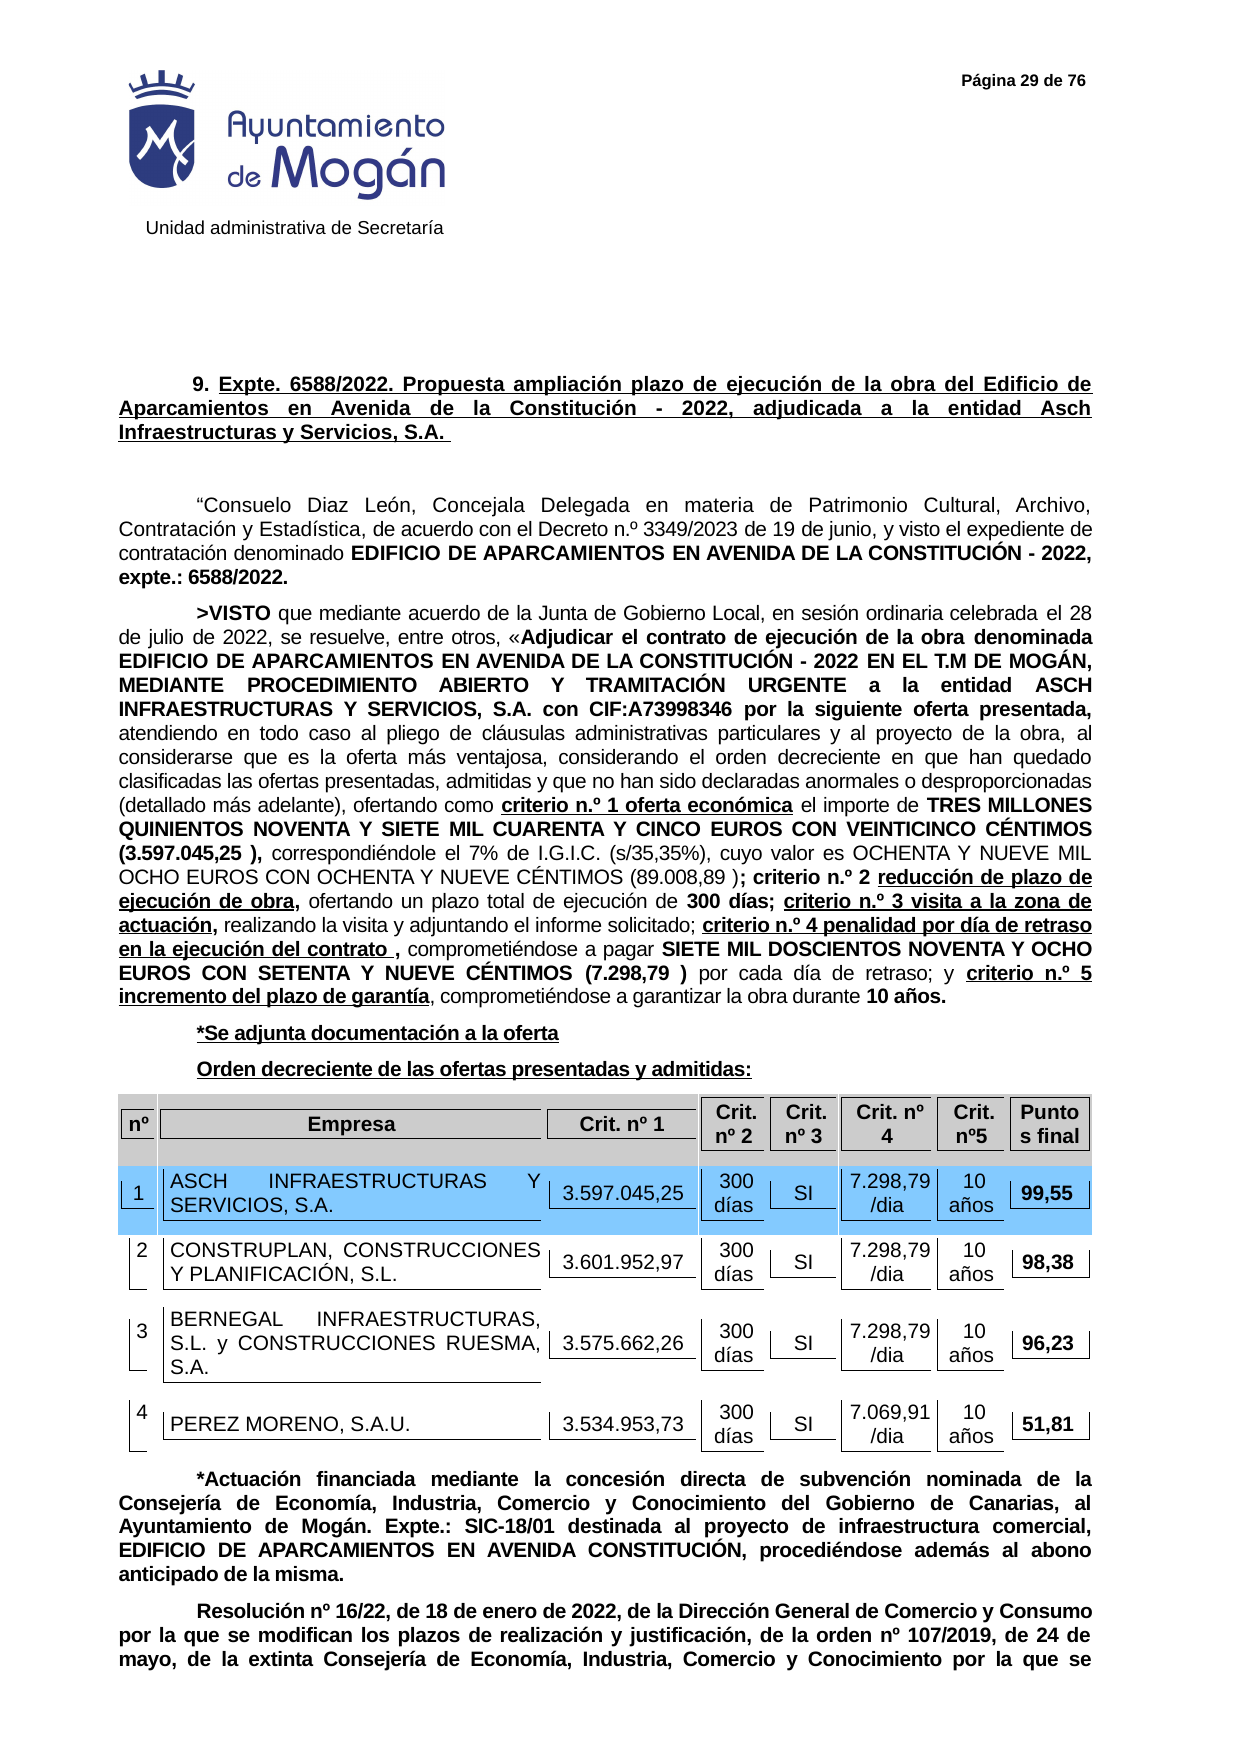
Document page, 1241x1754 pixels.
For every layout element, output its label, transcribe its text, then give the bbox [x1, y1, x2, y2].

table_cell SI [767, 1166, 838, 1235]
table_header Crit. nº 2 [699, 1094, 767, 1166]
table_cell 96,23 [1007, 1304, 1092, 1397]
table_cell 1 [118, 1166, 157, 1235]
table_cell CONSTRUPLAN, CONSTRUCCIONES Y PLANIFICACIÓN, S.L. [158, 1235, 544, 1304]
table_header nº [118, 1094, 157, 1166]
table_cell 10 años [934, 1166, 1007, 1235]
table_cell 10 años [934, 1304, 1007, 1397]
table_cell 3.534.953,73 [544, 1397, 698, 1466]
text “Consuelo Diaz León, Concejala Delegada en materia de Patrimonio Cultural, Archivo, Contratación y Estadística, de acuerdo con el Decreto n.º 3349/2023 de 19 de junio, y visto el expediente de contratación denominado EDIFICIO DE APARCAMIENTOS EN AVENIDA DE LA CONSTITUCIÓN - 2022, expte.: 6588/2022. [118, 493, 1092, 588]
table_cell 3.601.952,97 [544, 1235, 698, 1304]
text Orden decreciente de las ofertas presentadas y admitidas: [118, 1057, 1092, 1081]
table_header Empresa [158, 1094, 544, 1166]
text *Actuación financiada mediante la concesión directa de subvención nominada de la Consejería de Economía, Industria, Comercio y Conocimiento del Gobierno de Canarias, al Ayuntamiento de Mogán. Expte.: SIC-18/01 destinada al proyecto de infraestructura comercial, EDIFICIO DE APARCAMIENTOS EN AVENIDA CONSTITUCIÓN, procediéndose además al abono anticipado de la misma. [118, 1466, 1092, 1586]
table_cell 98,38 [1007, 1235, 1092, 1304]
picture [128, 70, 445, 206]
table_cell 10 años [934, 1235, 1007, 1304]
text *Se adjunta documentación a la oferta [118, 1021, 1092, 1045]
table_cell 3.597.045,25 [544, 1166, 698, 1235]
table_cell 51,81 [1007, 1397, 1092, 1466]
table_cell BERNEGAL INFRAESTRUCTURAS, S.L. y CONSTRUCCIONES RUESMA, S.A. [158, 1304, 544, 1397]
table_header Crit. nº 4 [839, 1094, 934, 1166]
table_header Crit. nº 1 [544, 1094, 698, 1166]
table_cell SI [767, 1397, 838, 1466]
text 9. Expte. 6588/2022. Propuesta ampliación plazo de ejecución de la obra del Edificio de Aparcamientos en Avenida de la Constitución - 2022, adjudicada a la entidad Asch [118, 372, 1092, 417]
table_cell 7.298,79 /dia [839, 1235, 934, 1304]
table_cell 3.575.662,26 [544, 1304, 698, 1397]
table_cell 99,55 [1007, 1166, 1092, 1235]
table_cell 7.298,79 /dia [839, 1304, 934, 1397]
table_cell 300 días [699, 1397, 767, 1466]
table_cell ASCH INFRAESTRUCTURAS Y SERVICIOS, S.A. [158, 1166, 544, 1235]
table_cell 3 [118, 1304, 157, 1397]
table_cell SI [767, 1235, 838, 1304]
table_cell 300 días [699, 1235, 767, 1304]
table_cell 10 años [934, 1397, 1007, 1466]
table_header Crit. nº5 [934, 1094, 1007, 1166]
table_cell 4 [118, 1397, 157, 1466]
table_header Crit. nº 3 [767, 1094, 838, 1166]
table_header Puntos final [1007, 1094, 1092, 1166]
table_cell SI [767, 1304, 838, 1397]
table_cell 2 [118, 1235, 157, 1304]
table_cell PEREZ MORENO, S.A.U. [158, 1397, 544, 1466]
table_cell 300 días [699, 1304, 767, 1397]
text Infraestructuras y Servicios, S.A. [118, 418, 1092, 444]
text Resolución nº 16/22, de 18 de enero de 2022, de la Dirección General de Comercio y Consumo por la que se modifican los plazos de realización y justificación, de la orden nº 107/2019, de 24 de mayo, de la extinta Consejería de Economía, Industria, Comercio y Conocimiento por la que se [118, 1599, 1092, 1671]
table_cell 300 días [699, 1166, 767, 1235]
table_cell 7.069,91 /dia [839, 1397, 934, 1466]
text >VISTO que mediante acuerdo de la Junta de Gobierno Local, en sesión ordinaria celebrada el 28 de julio de 2022, se resuelve, entre otros, «Adjudicar el contrato de ejecución de la obra denominada EDIFICIO DE APARCAMIENTOS EN AVENIDA DE LA CONSTITUCIÓN - 2022 EN EL T.M DE MOGÁN, MEDIANTE PROCEDIMIENTO ABIERTO Y TRAMITACIÓN URGENTE a la entidad ASCH INFRAESTRUCTURAS Y SERVICIOS, S.A. con CIF:A73998346 por la siguiente oferta presentada, atendiendo en todo caso al pliego de cláusulas administrativas particulares y al proyecto de la obra, al considerarse que es la oferta más ventajosa, considerando el orden decreciente en que han quedado clasificadas las ofertas presentadas, admitidas y que no han sido declaradas anormales o desproporcionadas (detallado más adelante), ofertando como criterio n.º 1 oferta económica el importe de TRES MILLONES QUINIENTOS NOVENTA Y SIETE MIL CUARENTA Y CINCO EUROS CON VEINTICINCO CÉNTIMOS (3.597.045,25 ), correspondiéndole el 7% de I.G.I.C. (s/35,35%), cuyo valor es OCHENTA Y NUEVE MIL OCHO EUROS CON OCHENTA Y NUEVE CÉNTIMOS (89.008,89 ); criterio n.º 2 reducción de plazo de ejecución de obra, ofertando un plazo total de ejecución de 300 días; criterio n.º 3 visita a la zona de actuación, realizando la visita y adjuntando el informe solicitado; criterio n.º 4 penalidad por día de retraso en la ejecución del contrato , comprometiéndose a pagar SIETE MIL DOSCIENTOS NOVENTA Y OCHO EUROS CON SETENTA Y NUEVE CÉNTIMOS (7.298,79 ) por cada día de retraso; y criterio n.º 5 incremento del plazo de garantía, comprometiéndose a garantizar la obra durante 10 años. [118, 601, 1092, 1008]
table_cell 7.298,79 /dia [839, 1166, 934, 1235]
